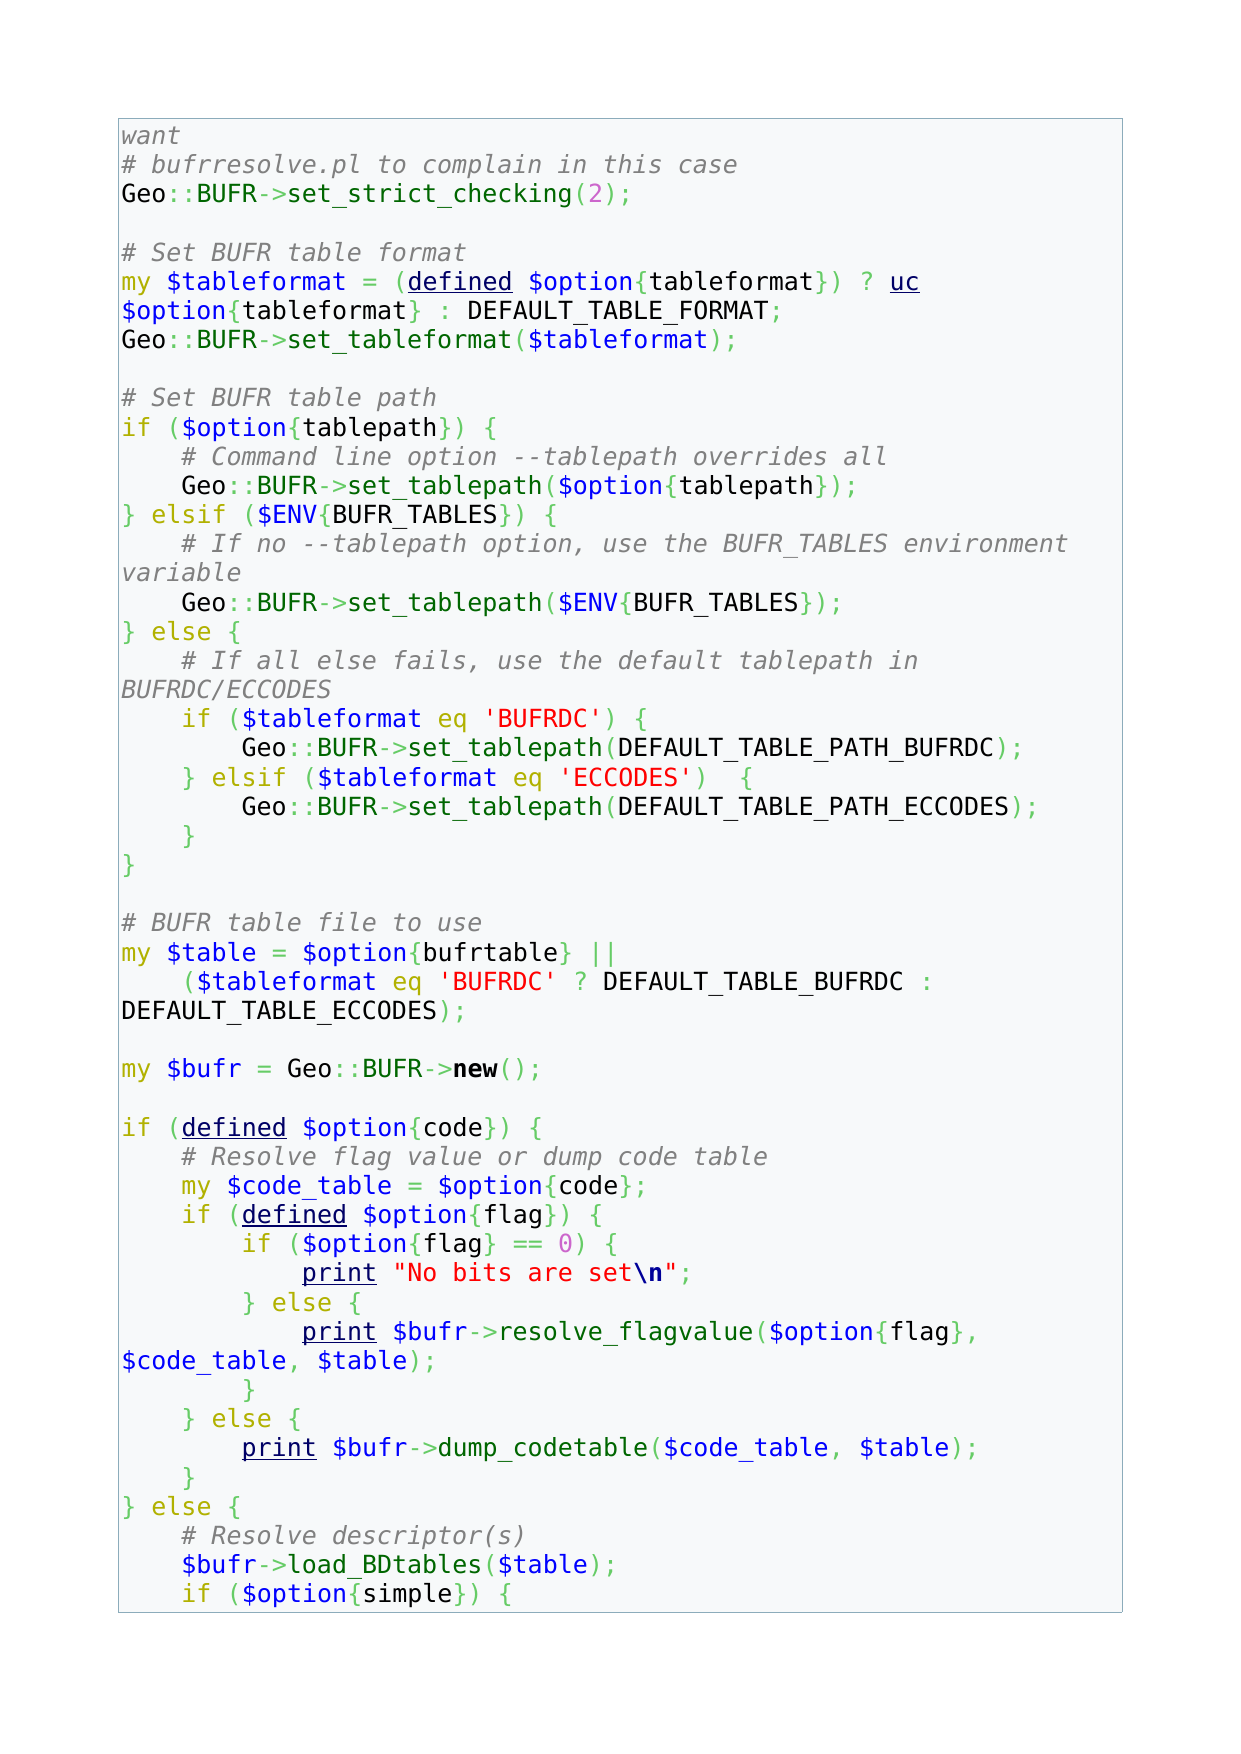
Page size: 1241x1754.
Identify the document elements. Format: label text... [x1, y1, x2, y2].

table_header want # bufrresolve.pl to complain in this case Geo::BUFR->set_strict_checking(2); # Set BUFR table format my $tableformat = (defined $option{tableformat}) ? uc $option{tableformat} : DEFAULT_TABLE_FORMAT; Geo::BUFR->set_tableformat($tableformat); # Set BUFR table path if ($option{tablepath}) { # Command line option --tablepath overrides all Geo::BUFR->set_tablepath($option{tablepath}); } elsif ($ENV{BUFR_TABLES}) { # If no --tablepath option, use the BUFR_TABLES environment variable Geo::BUFR->set_tablepath($ENV{BUFR_TABLES}); } else { # If all else fails, use the default tablepath in BUFRDC/ECCODES if ($tableformat eq 'BUFRDC') { Geo::BUFR->set_tablepath(DEFAULT_TABLE_PATH_BUFRDC); } elsif ($tableformat eq 'ECCODES') { Geo::BUFR->set_tablepath(DEFAULT_TABLE_PATH_ECCODES); } } # BUFR table file to use my $table = $option{bufrtable} || ($tableformat eq 'BUFRDC' ? DEFAULT_TABLE_BUFRDC : DEFAULT_TABLE_ECCODES); my $bufr = Geo::BUFR->new(); if (defined $option{code}) { # Resolve flag value or dump code table my $code_table = $option{code}; if (defined $option{flag}) { if ($option{flag} == 0) { print "No bits are set\n"; } else { print $bufr->resolve_flagvalue($option{flag}, $code_table, $table); } } else { print $bufr->dump_codetable($code_table, $table); } } else { # Resolve descriptor(s) $bufr->load_BDtables($table); if ($option{simple}) { [119, 119, 1122, 1612]
